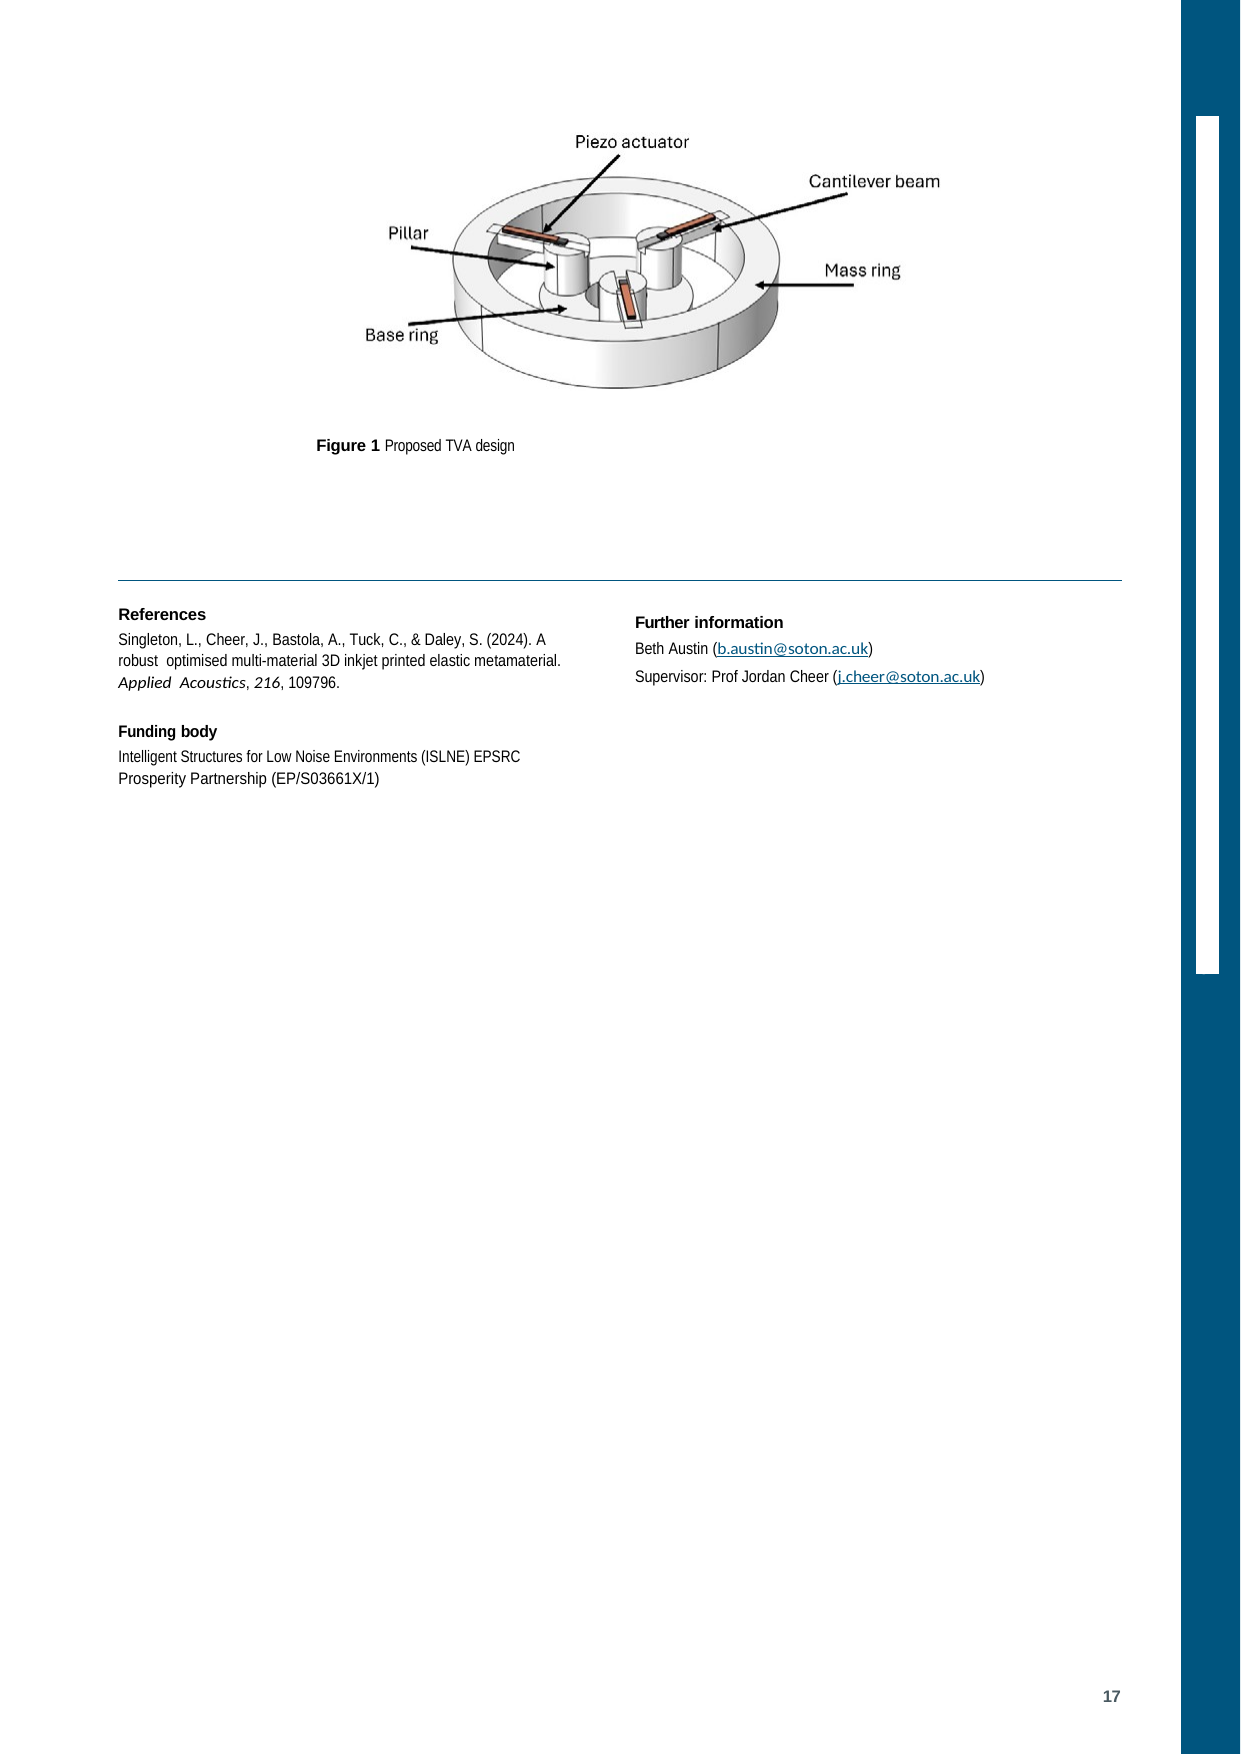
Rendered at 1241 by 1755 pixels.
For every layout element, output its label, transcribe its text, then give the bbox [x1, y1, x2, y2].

text Beth Austin (b.austin@soton.ac.uk) [635, 638, 1145, 658]
text Further information [635, 613, 1145, 632]
text Funding body [118, 722, 580, 741]
text Supervisor: Prof Jordan Cheer (j.cheer@soton.ac.uk) [635, 666, 1145, 686]
text Figure 1 Proposed TVA design [316, 436, 1145, 455]
text Singleton, L., Cheer, J., Bastola, A., Tuck, C., & Daley, S. (2024). A robust optimised multi-material 3D inkjet printed elastic metamaterial. Applied Acoustics, 216, 109796. [118, 630, 576, 693]
text Intelligent Structures for Low Noise Environments (ISLNE) EPSRC Prosperity Partnership (EP/S03661X/1) [118, 747, 580, 788]
text 7. ACTIVE CONTROL OF A TUNED VIBRATION ABSORBER FOR USE IN METAMATERIAL APPLICATIONS [1198, 116, 1219, 974]
text References [118, 605, 580, 624]
